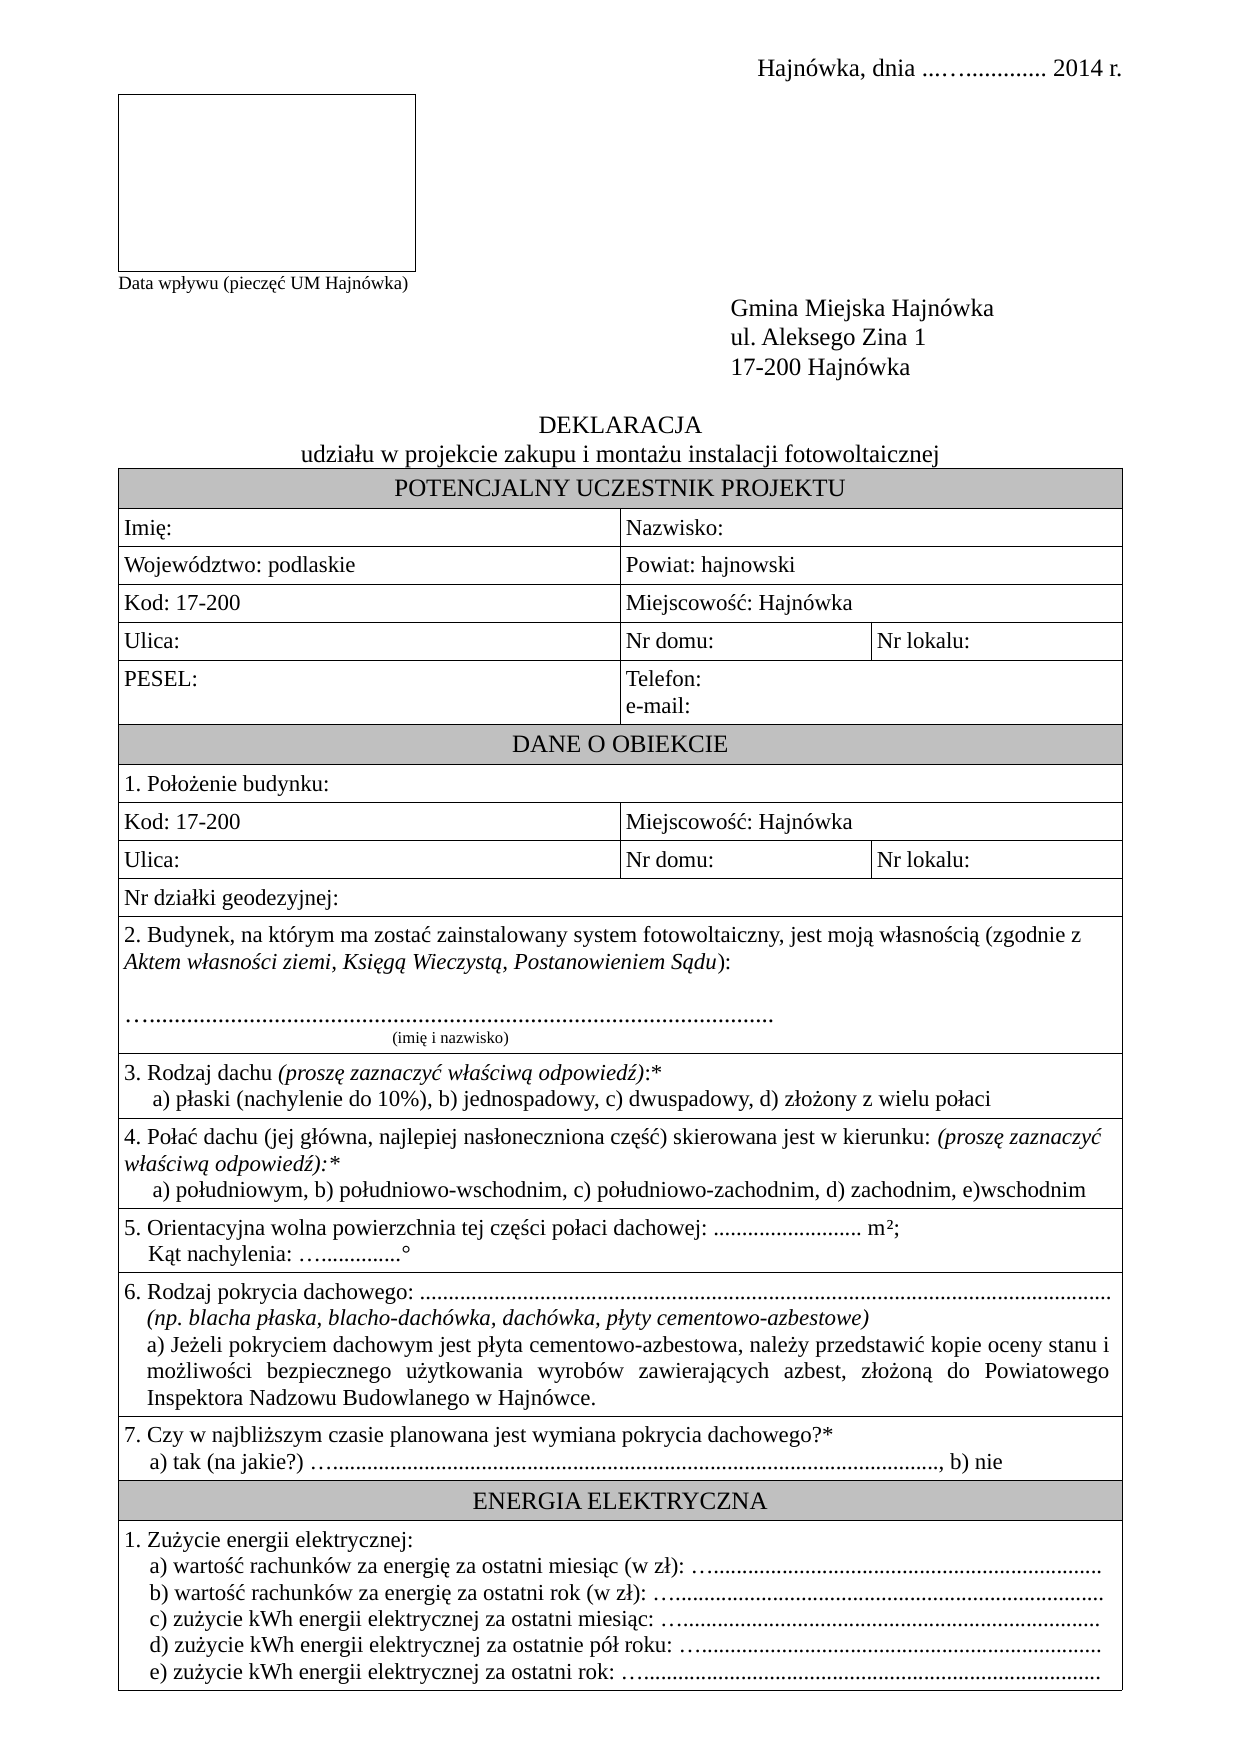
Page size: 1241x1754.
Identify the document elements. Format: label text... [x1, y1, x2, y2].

table_cell Miejscowość: Hajnówka [621, 803, 1122, 840]
table_cell 1. Położenie budynku: [119, 765, 1122, 802]
table_cell Nazwisko: [621, 509, 1122, 546]
text Data wpływu (pieczęć UM Hajnówka) [118, 272, 1122, 293]
table_cell Imię: [119, 509, 620, 546]
table_cell Ulica: [119, 623, 620, 659]
table_cell 3. Rodzaj dachu (proszę zaznaczyć właściwą odpowiedź):* a) płaski (nachylenie do 10%), b) jednospadowy, c) dwuspadowy, d) złożony z wielu połaci [119, 1054, 1122, 1117]
table_cell 5. Orientacyjna wolna powierzchnia tej części połaci dachowej: .......................... m²; Kąt nachylenia: …..............° [119, 1209, 1122, 1272]
text udziału w projekcie zakupu i montażu instalacji fotowoltaicznej [118, 439, 1122, 467]
text Gmina Miejska Hajnówka [730, 293, 1122, 322]
table_cell Nr domu: [621, 623, 871, 659]
table_cell Powiat: hajnowski [621, 547, 1122, 584]
table_cell Nr działki geodezyjnej: [119, 879, 1122, 916]
table_cell Kod: 17-200 [119, 585, 620, 622]
table_header [119, 95, 415, 271]
text ul. Aleksego Zina 1 [730, 322, 1122, 351]
text Hajnówka, dnia ...…............. 2014 r. [118, 53, 1122, 81]
table_cell DANE O OBIEKCIE [119, 725, 1122, 764]
table_cell 2. Budynek, na którym ma zostać zainstalowany system fotowoltaiczny, jest moją własnością (zgodnie z Aktem własności ziemi, Księgą Wieczystą, Postanowieniem Sądu): ….................................................................................................... (imię i nazwisko) [119, 917, 1122, 1053]
table_cell Nr lokalu: [872, 841, 1122, 878]
table_cell 1. Zużycie energii elektrycznej: a) wartość rachunków za energię za ostatni miesiąc (w zł): ….................................................................... b) wartość rachunków za energię za ostatni rok (w zł): …........................................................................... c) zużycie kWh energii elektrycznej za ostatni miesiąc: …......................................................................... d) zużycie kWh energii elektrycznej za ostatnie pół roku: …...................................................................... e) zużycie kWh energii elektrycznej za ostatni rok: …................................................................................ [119, 1521, 1122, 1690]
table_cell Ulica: [119, 841, 620, 878]
text 17-200 Hajnówka [730, 352, 1122, 381]
table_cell ENERGIA ELEKTRYCZNA [119, 1481, 1122, 1520]
table_cell Kod: 17-200 [119, 803, 620, 840]
table_cell 7. Czy w najbliższym czasie planowana jest wymiana pokrycia dachowego?* a) tak (na jakie?) ….........................................................................................................., b) nie [119, 1417, 1122, 1480]
text DEKLARACJA [118, 410, 1122, 439]
table_cell 6. Rodzaj pokrycia dachowego: ......................................................................................................................... (np. blacha płaska, blacho-dachówka, dachówka, płyty cementowo-azbestowe) a) Jeżeli pokryciem dachowym jest płyta cementowo-azbestowa, należy przedstawić kopie oceny stanu i możliwości bezpiecznego użytkowania wyrobów zawierających azbest, złożoną do Powiatowego Inspektora Nadzowu Budowlanego w Hajnówce. [119, 1273, 1122, 1416]
table_cell Nr domu: [621, 841, 871, 878]
table_cell Województwo: podlaskie [119, 547, 620, 584]
table_cell PESEL: [119, 661, 620, 724]
table_header POTENCJALNY UCZESTNIK PROJEKTU [119, 469, 1122, 508]
table_cell Telefon: e-mail: [621, 661, 1122, 724]
table_cell Miejscowość: Hajnówka [621, 585, 1122, 622]
table_cell 4. Połać dachu (jej główna, najlepiej nasłoneczniona część) skierowana jest w kierunku: (proszę zaznaczyć właściwą odpowiedź):* a) południowym, b) południowo-wschodnim, c) południowo-zachodnim, d) zachodnim, e)wschodnim [119, 1119, 1122, 1208]
table_cell Nr lokalu: [872, 623, 1122, 659]
